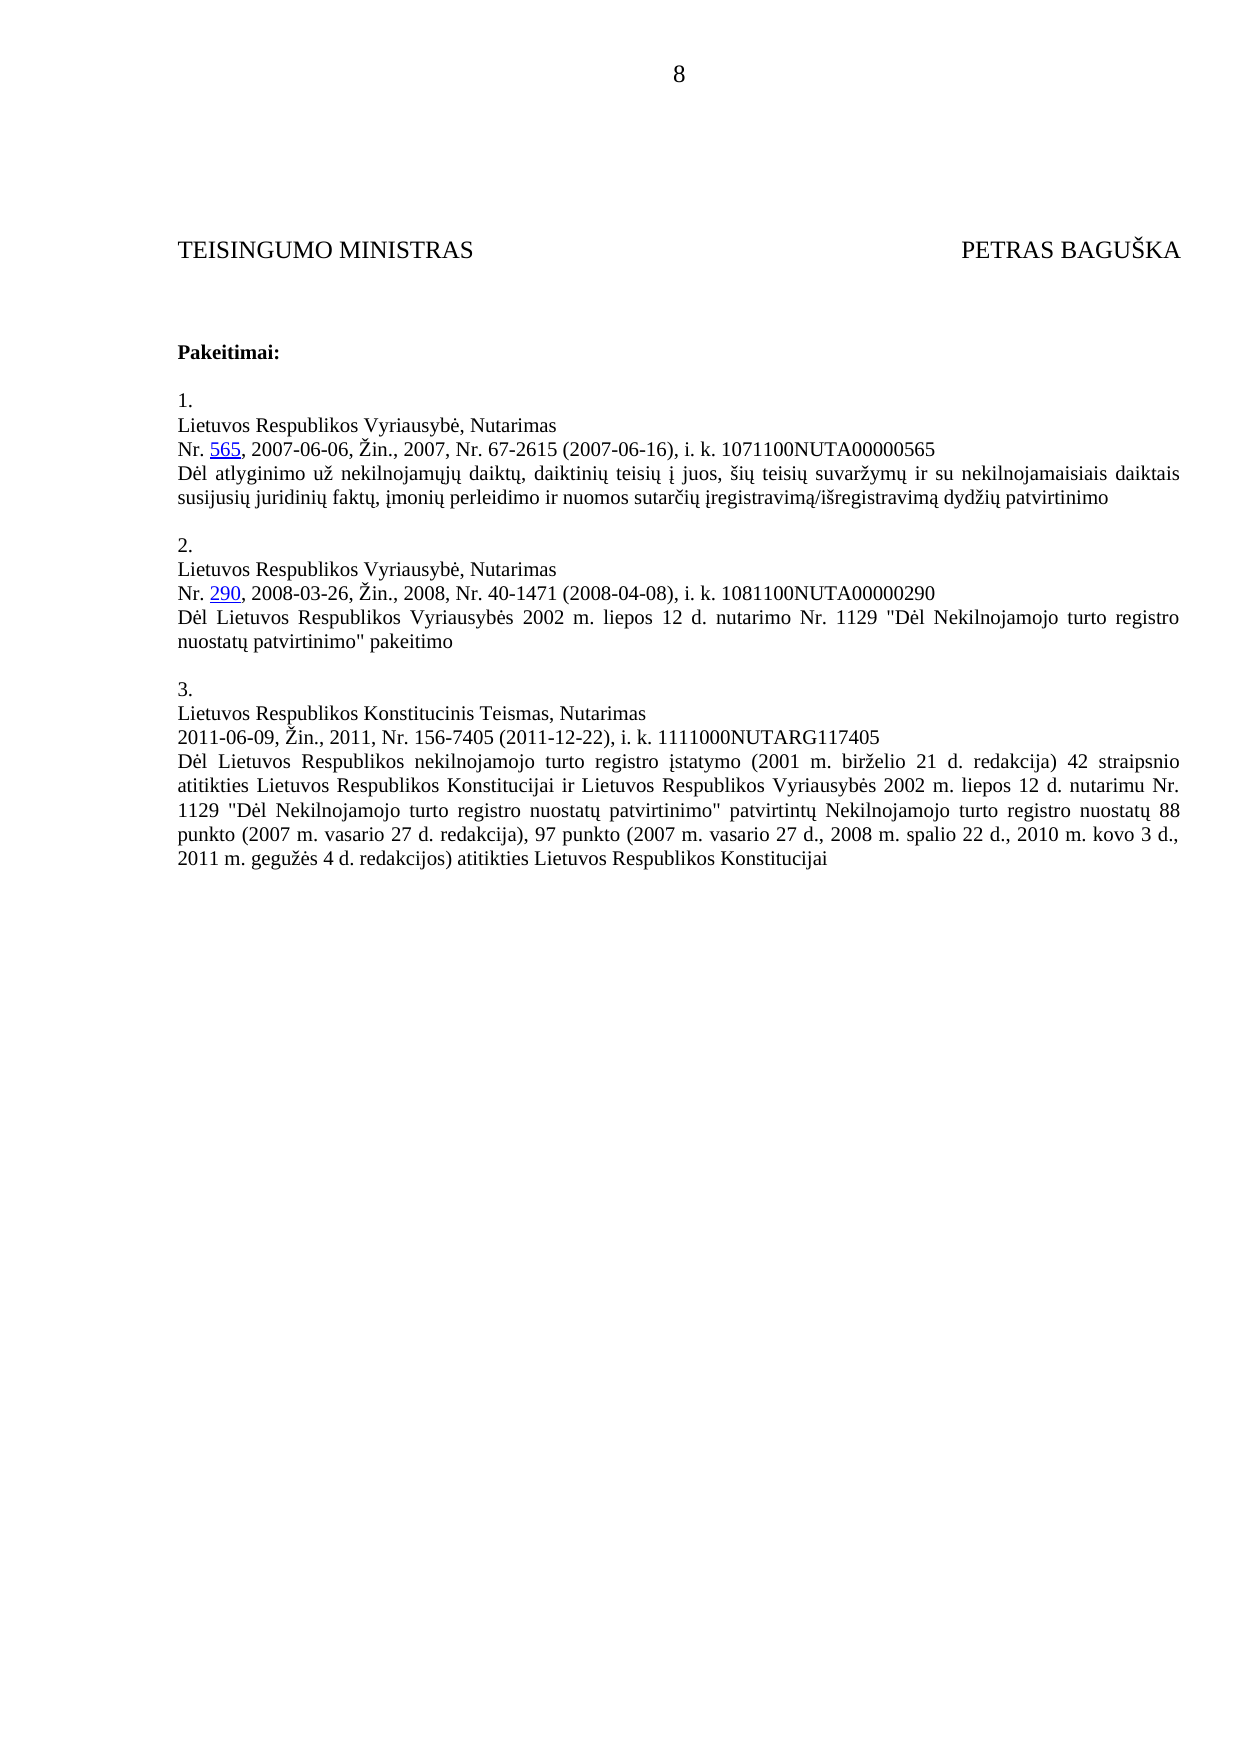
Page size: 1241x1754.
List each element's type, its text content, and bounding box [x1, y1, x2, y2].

text Nr. 290, 2008-03-26, Žin., 2008, Nr. 40-1471 (2008-04-08), i. k. 1081100NUTA00000290 [177, 581, 1181, 605]
text Pakeitimai: [177, 340, 1181, 364]
text Lietuvos Respublikos Vyriausybė, Nutarimas [177, 412, 1181, 437]
text 1. [177, 388, 1181, 412]
text 3. [177, 677, 1181, 701]
text 2. [177, 533, 1181, 557]
text Nr. 565, 2007-06-06, Žin., 2007, Nr. 67-2615 (2007-06-16), i. k. 1071100NUTA00000565 [177, 437, 1181, 461]
text Lietuvos Respublikos Konstitucinis Teismas, Nutarimas [177, 701, 1181, 725]
text Teisingumo ministras Petras Baguška [177, 235, 1181, 263]
text Dėl atlyginimo už nekilnojamųjų daiktų, daiktinių teisių į juos, šių teisių suvaržymų ir su nekilnojamaisiais daiktais susijusių juridinių faktų, įmonių perleidimo ir nuomos sutarčių įregistravimą/išregistravimą dydžių patvirtinimo [177, 461, 1181, 509]
text Dėl Lietuvos Respublikos nekilnojamojo turto registro įstatymo (2001 m. birželio 21 d. redakcija) 42 straipsnio atitikties Lietuvos Respublikos Konstitucijai ir Lietuvos Respublikos Vyriausybės 2002 m. liepos 12 d. nutarimu Nr. 1129 "Dėl Nekilnojamojo turto registro nuostatų patvirtinimo" patvirtintų Nekilnojamojo turto registro nuostatų 88 punkto (2007 m. vasario 27 d. redakcija), 97 punkto (2007 m. vasario 27 d., 2008 m. spalio 22 d., 2010 m. kovo 3 d., 2011 m. gegužės 4 d. redakcijos) atitikties Lietuvos Respublikos Konstitucijai [177, 749, 1181, 870]
text 2011-06-09, Žin., 2011, Nr. 156-7405 (2011-12-22), i. k. 1111000NUTARG117405 [177, 725, 1181, 749]
text Lietuvos Respublikos Vyriausybė, Nutarimas [177, 557, 1181, 581]
text Dėl Lietuvos Respublikos Vyriausybės 2002 m. liepos 12 d. nutarimo Nr. 1129 "Dėl Nekilnojamojo turto registro nuostatų patvirtinimo" pakeitimo [177, 605, 1181, 653]
